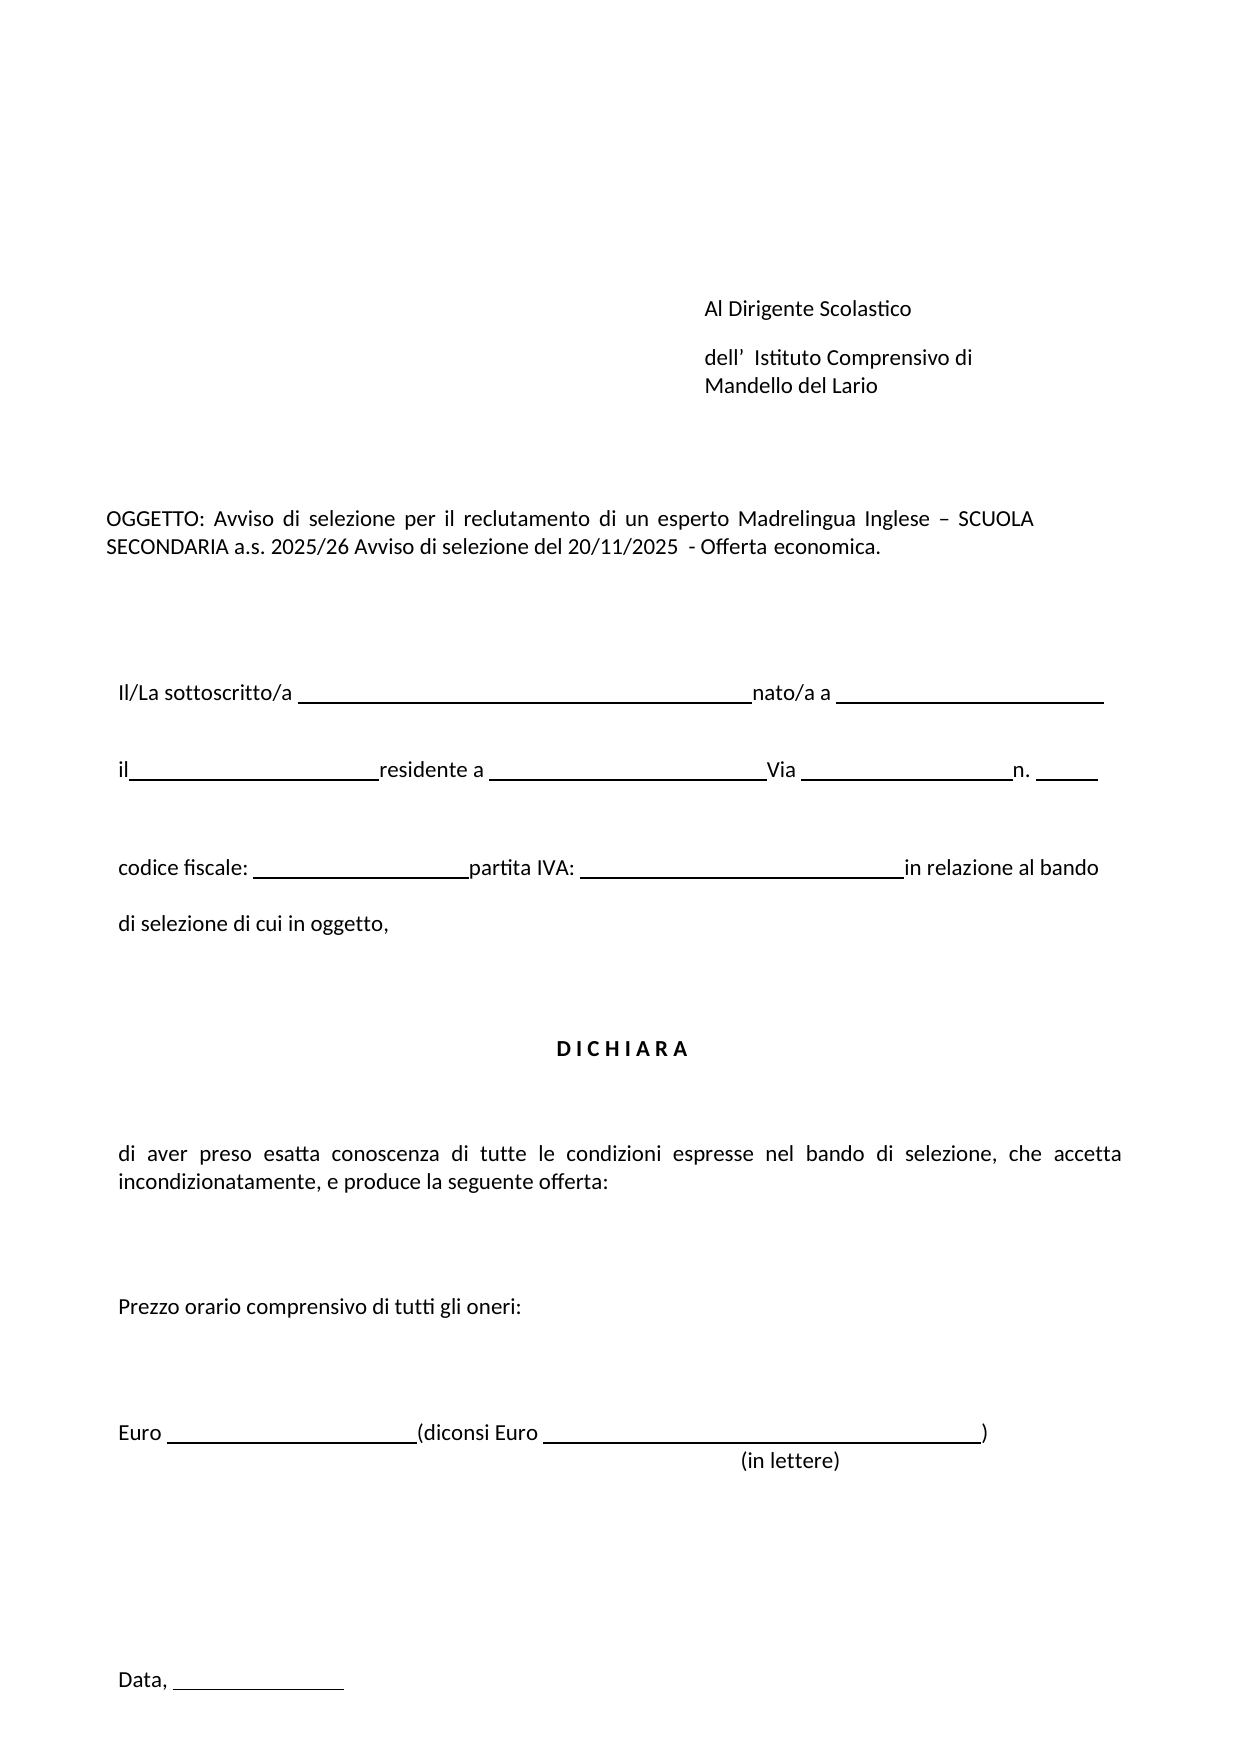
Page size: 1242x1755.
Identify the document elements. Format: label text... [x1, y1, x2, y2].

text dell’ Istituto Comprensivo di [704, 343, 1090, 371]
text Data, [118, 1665, 352, 1693]
text codice fiscale: partita IVA: in relazione al bando di selezione di cui in oggetto, [118, 853, 1113, 937]
text Al Dirigente Scolastico [704, 294, 996, 322]
text Euro (diconsi Euro ) (in lettere) [118, 1418, 997, 1474]
text Mandello del Lario [704, 371, 1090, 399]
text di aver preso esatta conoscenza di tutte le condizioni espresse nel bando di selezione, che accetta incondizionatamente, e produce la seguente offerta: [118, 1139, 1129, 1195]
text OGGETTO: Avviso di selezione per il reclutamento di un esperto Madrelingua Inglese – SCUOLA SECONDARIA a.s. 2025/26 Avviso di selezione del 20/11/2025 - Offerta economica. [106, 504, 1035, 560]
text D I C H I A R A [551, 1034, 692, 1062]
text Prezzo orario comprensivo di tutti gli oneri: [118, 1292, 1137, 1321]
text Il/La sottoscritto/a nato/a a [118, 678, 1137, 706]
text il residente a Via n. [118, 755, 1137, 783]
